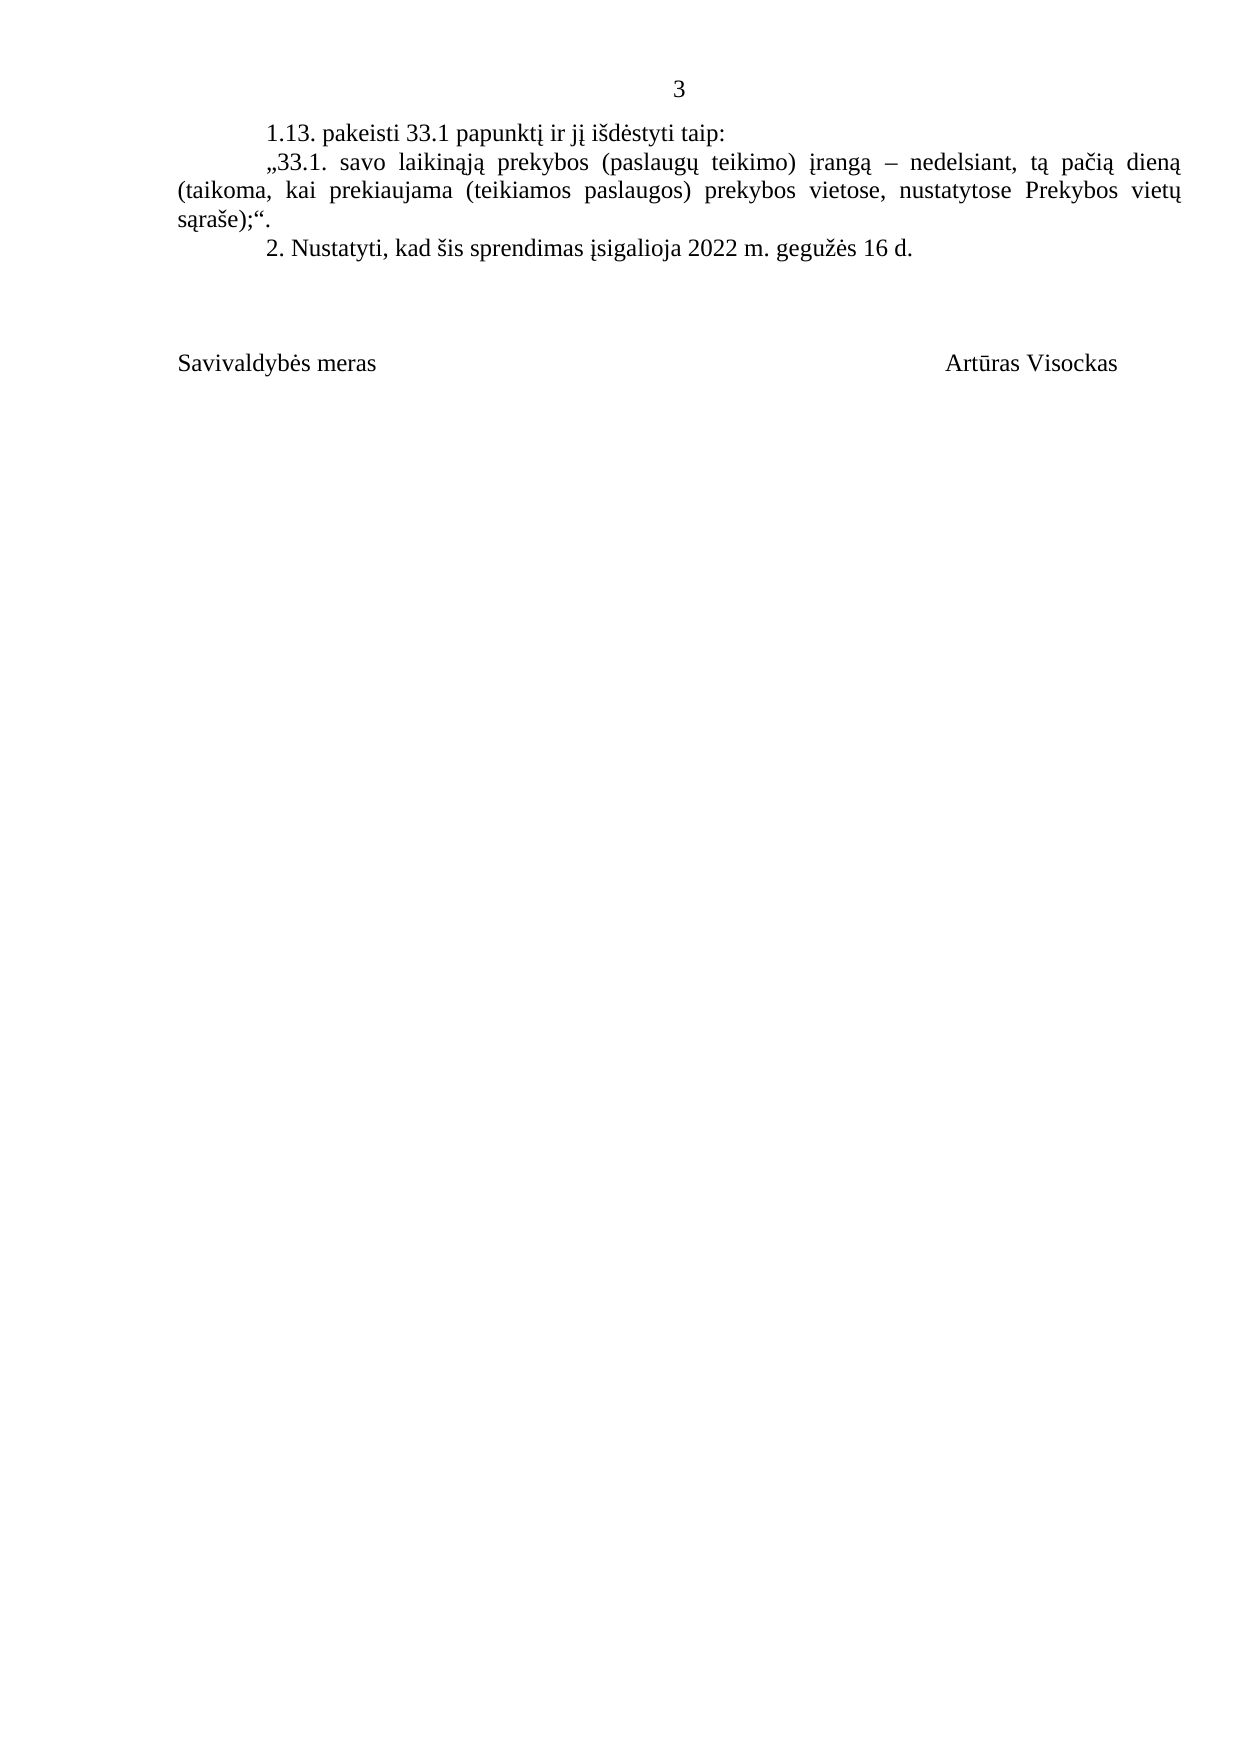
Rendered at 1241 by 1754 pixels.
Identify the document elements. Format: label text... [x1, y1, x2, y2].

text „33.1. savo laikinąją prekybos (paslaugų teikimo) įrangą – nedelsiant, tą pačią dieną (taikoma, kai prekiaujama (teikiamos paslaugos) prekybos vietose, nustatytose Prekybos vietų sąraše);“. [177, 147, 1181, 233]
text 1.13. pakeisti 33.1 papunktį ir jį išdėstyti taip: [177, 118, 1181, 147]
text 2. Nustatyti, kad šis sprendimas įsigalioja 2022 m. gegužės 16 d. [177, 233, 1181, 262]
text Savivaldybės meras Artūras Visockas [177, 348, 1181, 377]
